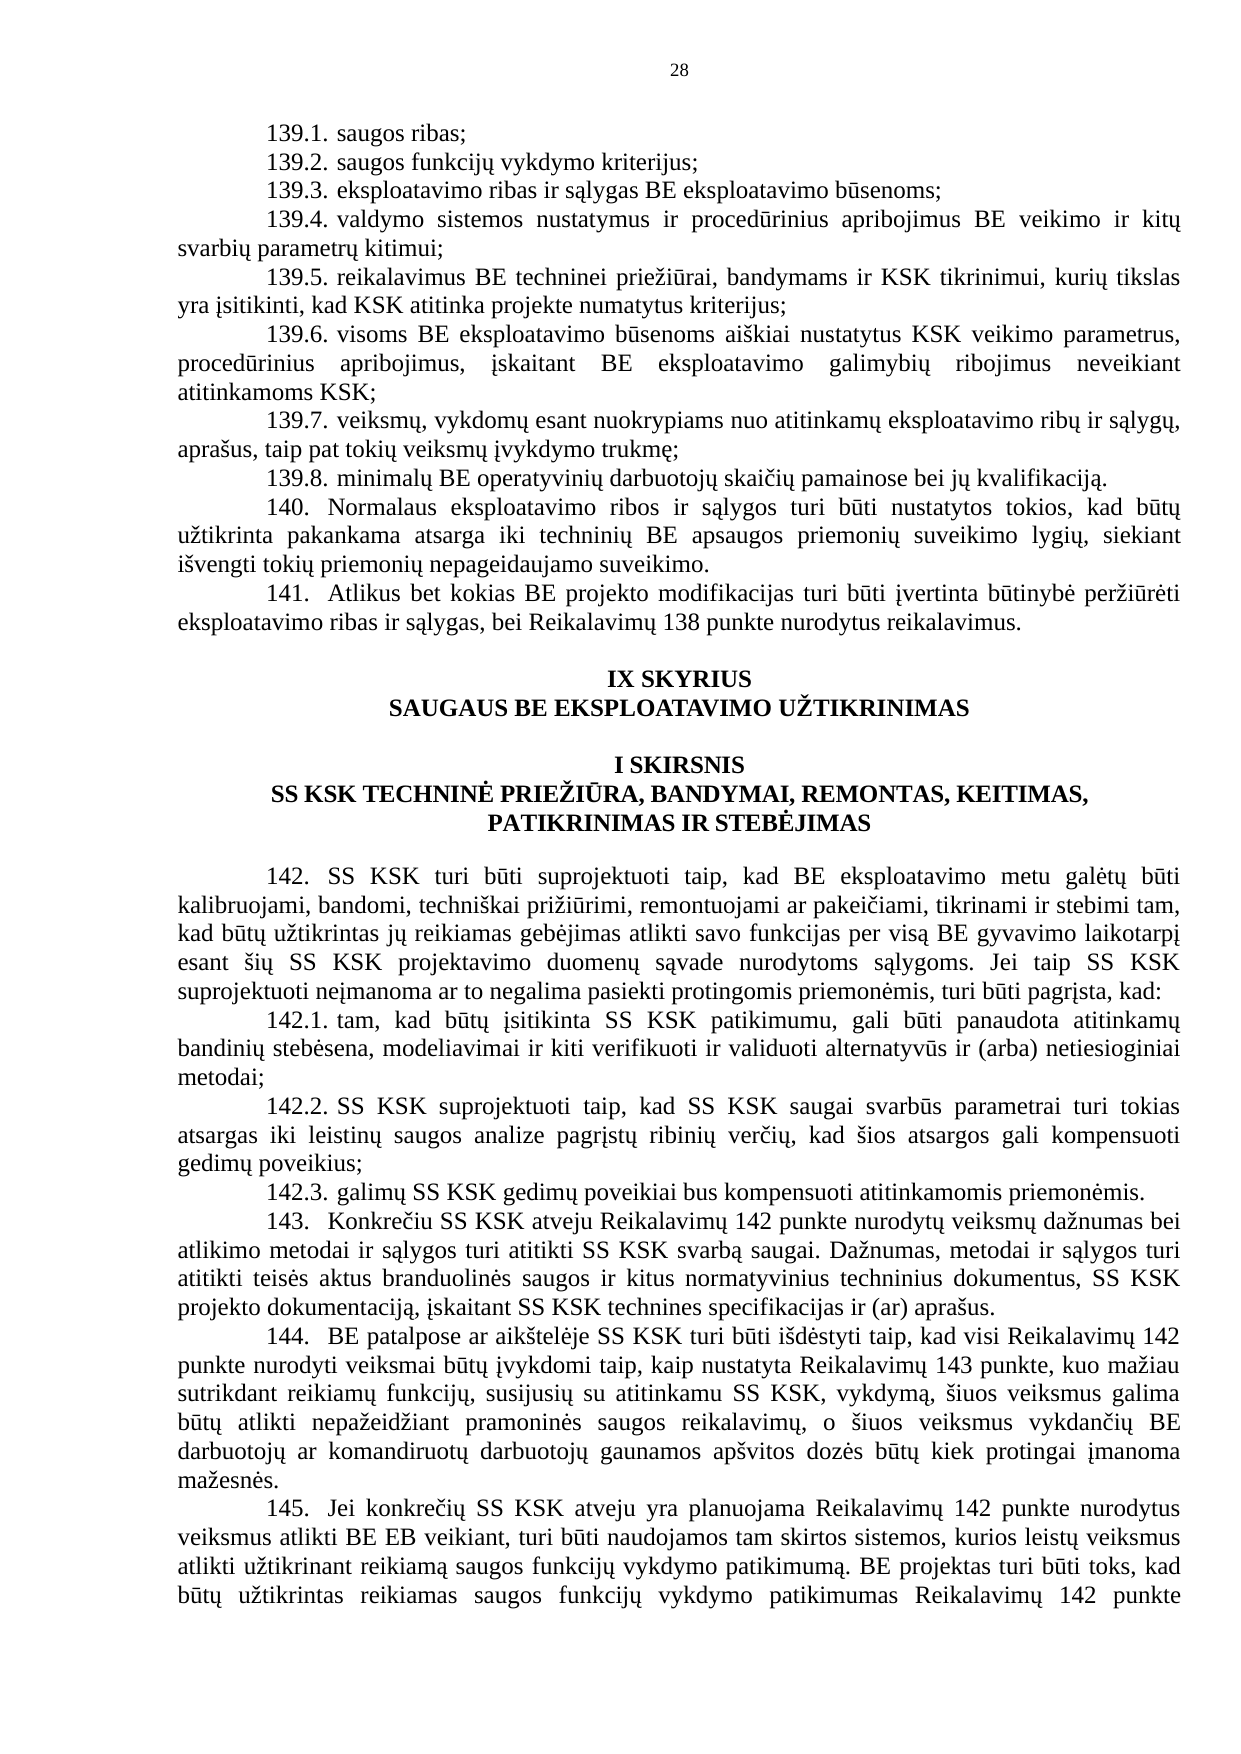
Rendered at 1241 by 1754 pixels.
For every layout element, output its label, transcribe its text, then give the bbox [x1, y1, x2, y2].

text IX SKYRIUS SAUGAUS BE EKSPLOATAVIMO UŽTIKRINIMAS [177, 664, 1181, 722]
text 142.1. tam, kad būtų įsitikinta SS KSK patikimumu, gali būti panaudota atitinkamų bandinių stebėsena, modeliavimai ir kiti verifikuoti ir validuoti alternatyvūs ir (arba) netiesioginiai metodai; [177, 1005, 1181, 1091]
text 139.1. saugos ribas; [177, 118, 1181, 147]
text 142.3. galimų SS KSK gedimų poveikiai bus kompensuoti atitinkamomis priemonėmis. [177, 1177, 1181, 1206]
text 143. Konkrečiu SS KSK atveju Reikalavimų 142 punkte nurodytų veiksmų dažnumas bei atlikimo metodai ir sąlygos turi atitikti SS KSK svarbą saugai. Dažnumas, metodai ir sąlygos turi atitikti teisės aktus branduolinės saugos ir kitus normatyvinius techninius dokumentus, SS KSK projekto dokumentaciją, įskaitant SS KSK technines specifikacijas ir (ar) aprašus. [177, 1206, 1181, 1321]
text 140. Normalaus eksploatavimo ribos ir sąlygos turi būti nustatytos tokios, kad būtų užtikrinta pakankama atsarga iki techninių BE apsaugos priemonių suveikimo lygių, siekiant išvengti tokių priemonių nepageidaujamo suveikimo. [177, 492, 1181, 578]
text 141. Atlikus bet kokias BE projekto modifikacijas turi būti įvertinta būtinybė peržiūrėti eksploatavimo ribas ir sąlygas, bei Reikalavimų 138 punkte nurodytus reikalavimus. [177, 578, 1181, 636]
text 139.3. eksploatavimo ribas ir sąlygas BE eksploatavimo būsenoms; [177, 176, 1181, 204]
text 139.7. veiksmų, vykdomų esant nuokrypiams nuo atitinkamų eksploatavimo ribų ir sąlygų, aprašus, taip pat tokių veiksmų įvykdymo trukmę; [177, 406, 1181, 463]
text 139.4. valdymo sistemos nustatymus ir procedūrinius apribojimus BE veikimo ir kitų svarbių parametrų kitimui; [177, 204, 1181, 262]
text 139.5. reikalavimus BE techninei priežiūrai, bandymams ir KSK tikrinimui, kurių tikslas yra įsitikinti, kad KSK atitinka projekte numatytus kriterijus; [177, 262, 1181, 319]
text I SKIRSNIS SS KSK TECHNINĖ PRIEŽIŪRA, BANDYMAI, REMONTAS, KEITIMAS, PATIKRINIMAS IR STEBĖJIMAS [177, 751, 1181, 837]
text 142.2. SS KSK suprojektuoti taip, kad SS KSK saugai svarbūs parametrai turi tokias atsargas iki leistinų saugos analize pagrįstų ribinių verčių, kad šios atsargos gali kompensuoti gedimų poveikius; [177, 1091, 1181, 1177]
text 139.8. minimalų BE operatyvinių darbuotojų skaičių pamainose bei jų kvalifikaciją. [177, 463, 1181, 492]
text 144. BE patalpose ar aikštelėje SS KSK turi būti išdėstyti taip, kad visi Reikalavimų 142 punkte nurodyti veiksmai būtų įvykdomi taip, kaip nustatyta Reikalavimų 143 punkte, kuo mažiau sutrikdant reikiamų funkcijų, susijusių su atitinkamu SS KSK, vykdymą, šiuos veiksmus galima būtų atlikti nepažeidžiant pramoninės saugos reikalavimų, o šiuos veiksmus vykdančių BE darbuotojų ar komandiruotų darbuotojų gaunamos apšvitos dozės būtų kiek protingai įmanoma mažesnės. [177, 1321, 1181, 1493]
text 139.6. visoms BE eksploatavimo būsenoms aiškiai nustatytus KSK veikimo parametrus, procedūrinius apribojimus, įskaitant BE eksploatavimo galimybių ribojimus neveikiant atitinkamoms KSK; [177, 319, 1181, 406]
text 145. Jei konkrečių SS KSK atveju yra planuojama Reikalavimų 142 punkte nurodytus veiksmus atlikti BE EB veikiant, turi būti naudojamos tam skirtos sistemos, kurios leistų veiksmus atlikti užtikrinant reikiamą saugos funkcijų vykdymo patikimumą. BE projektas turi būti toks, kad būtų užtikrintas reikiamas saugos funkcijų vykdymo patikimumas Reikalavimų 142 punkte [177, 1493, 1181, 1608]
text 142. SS KSK turi būti suprojektuoti taip, kad BE eksploatavimo metu galėtų būti kalibruojami, bandomi, techniškai prižiūrimi, remontuojami ar pakeičiami, tikrinami ir stebimi tam, kad būtų užtikrintas jų reikiamas gebėjimas atlikti savo funkcijas per visą BE gyvavimo laikotarpį esant šių SS KSK projektavimo duomenų sąvade nurodytoms sąlygoms. Jei taip SS KSK suprojektuoti neįmanoma ar to negalima pasiekti protingomis priemonėmis, turi būti pagrįsta, kad: [177, 861, 1181, 1005]
text 139.2. saugos funkcijų vykdymo kriterijus; [177, 147, 1181, 176]
